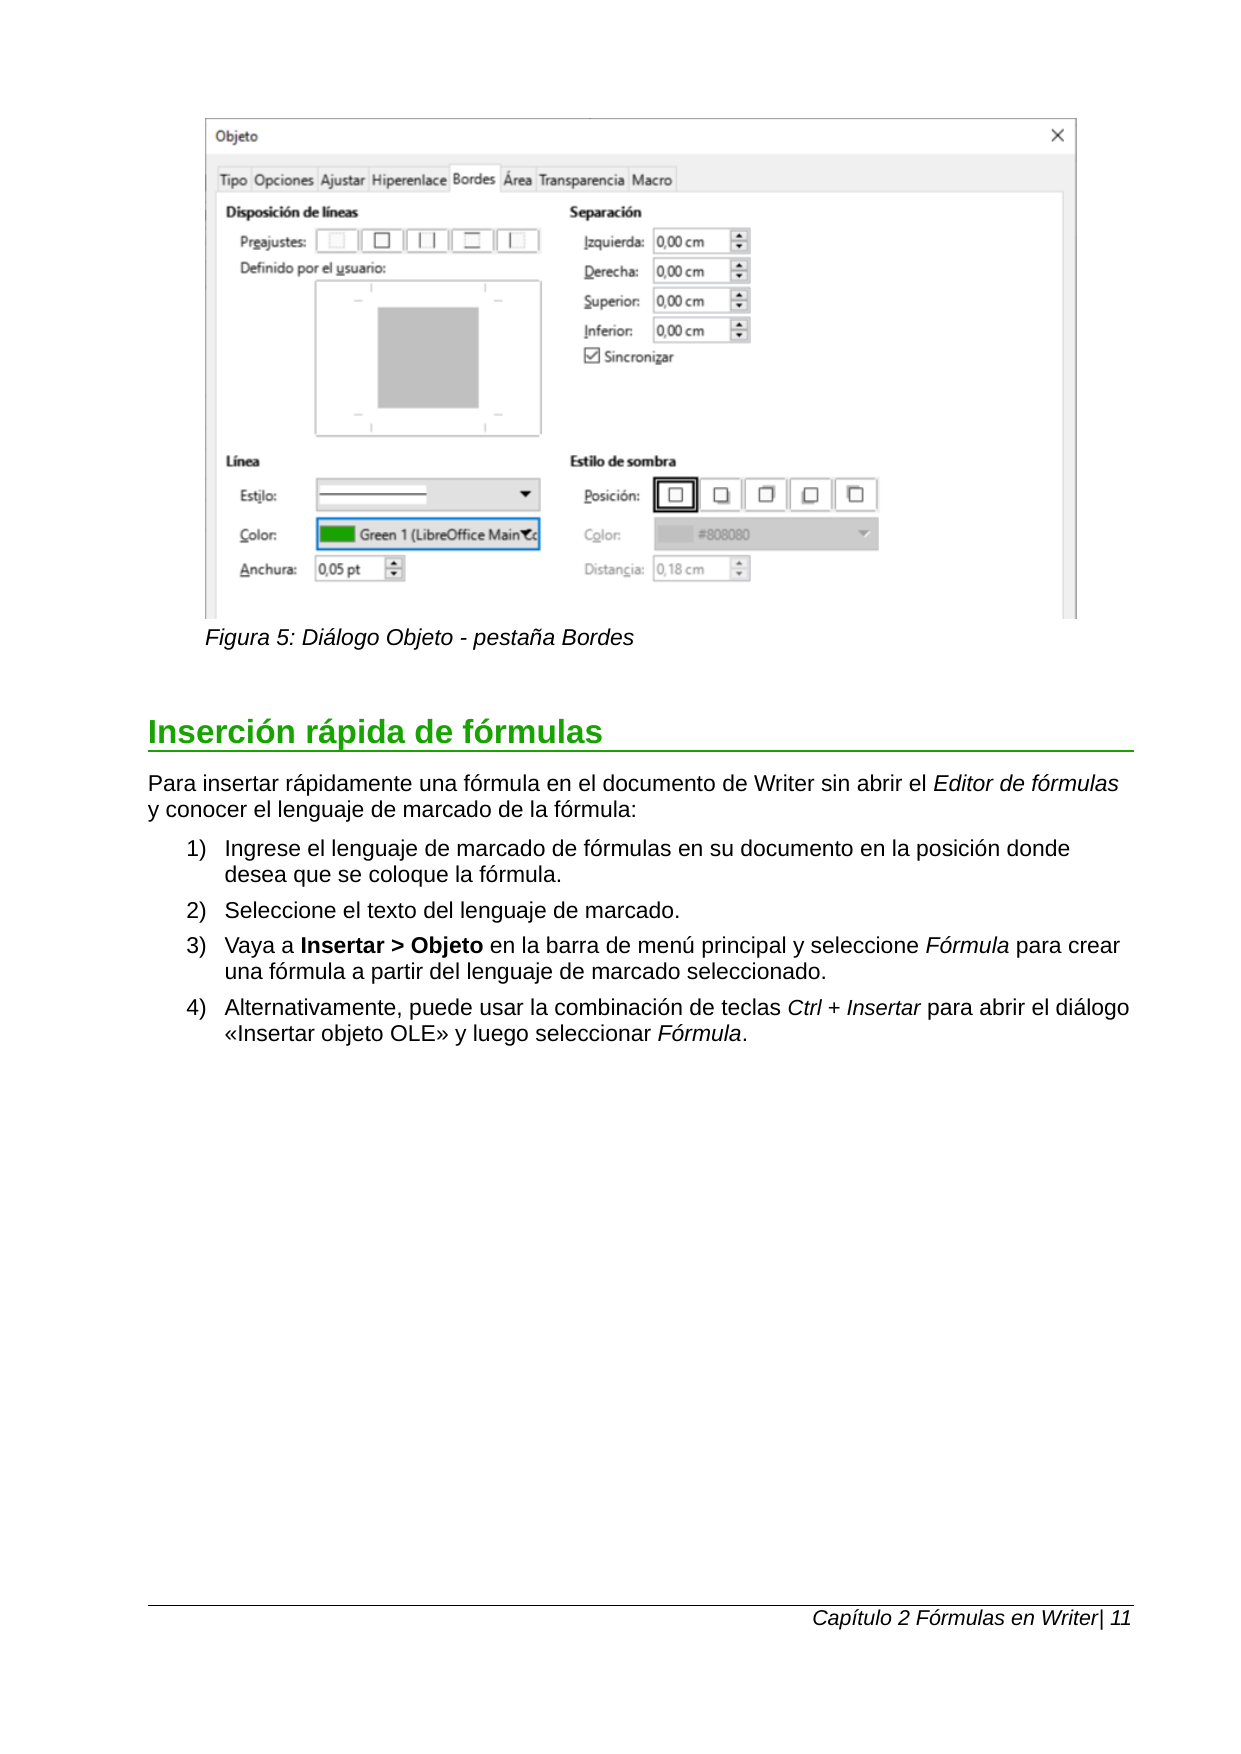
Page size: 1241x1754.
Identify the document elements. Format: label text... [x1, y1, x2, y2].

list Seleccione el texto del lenguaje de marcado. [207, 897, 1134, 923]
list Ingrese el lenguaje de marcado de fórmulas en su documento en la posición donde desea que se coloque la fórmula. [207, 835, 1134, 888]
list Alternativamente, puede usar la combinación de teclas Ctrl + Insertar para abrir el diálogo «Insertar objeto OLE» y luego seleccionar Fórmula. [207, 993, 1134, 1046]
text Para insertar rápidamente una fórmula en el documento de Writer sin abrir el Editor de fórmulas y conocer el lenguaje de marcado de la fórmula: [148, 770, 1134, 823]
subtitle Inserción rápida de fórmulas [148, 712, 1134, 750]
text Figura 5: Diálogo Objeto - pestaña Bordes [205, 619, 1077, 650]
picture [205, 118, 1077, 619]
list Vaya a Insertar > Objeto en la barra de menú principal y seleccione Fórmula para crear una fórmula a partir del lenguaje de marcado seleccionado. [207, 932, 1134, 984]
